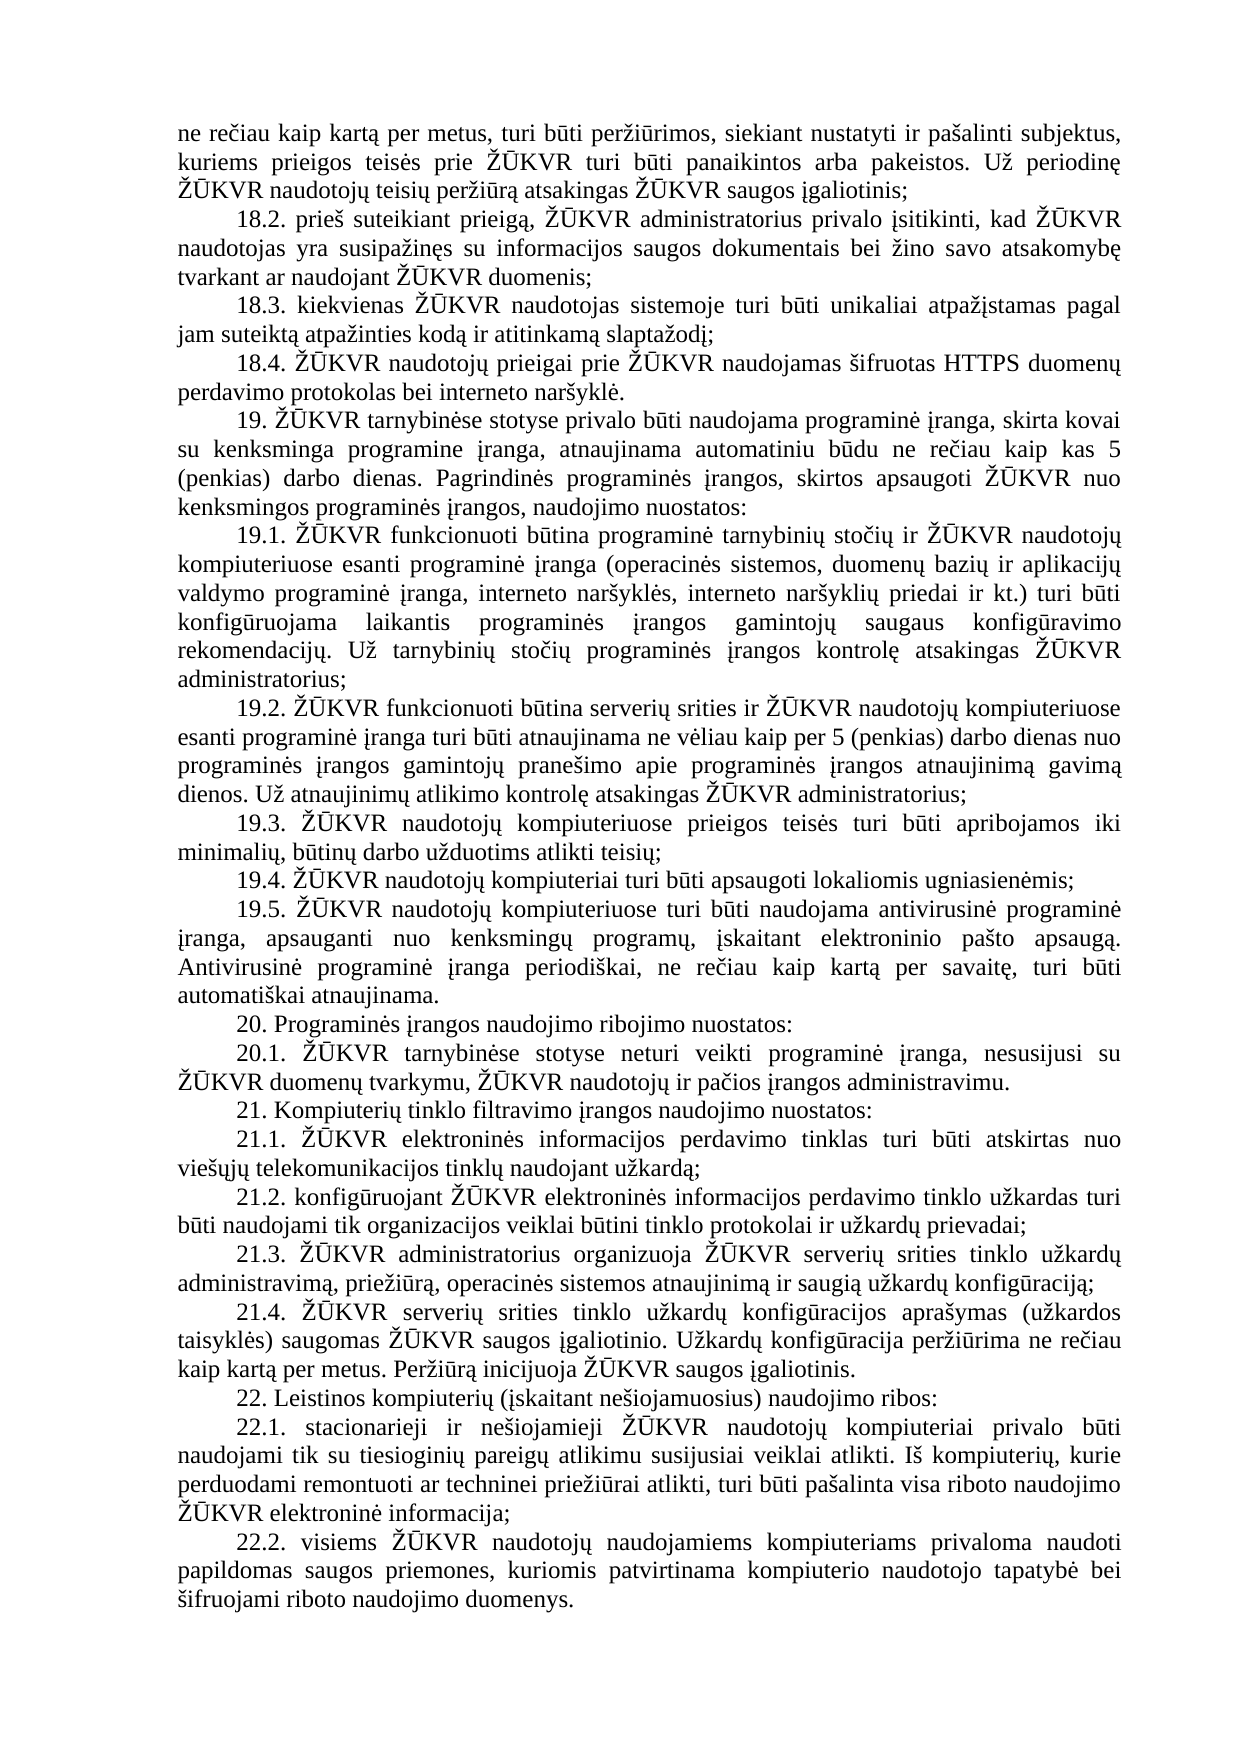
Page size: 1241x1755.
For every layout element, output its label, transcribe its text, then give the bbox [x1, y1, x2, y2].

text 18.4. ŽŪKVR naudotojų prieigai prie ŽŪKVR naudojamas šifruotas HTTPS duomenų perdavimo protokolas bei interneto naršyklė. [177, 348, 1122, 406]
text 20. Programinės įrangos naudojimo ribojimo nuostatos: [177, 1009, 1122, 1038]
text 21.2. konfigūruojant ŽŪKVR elektroninės informacijos perdavimo tinklo užkardas turi būti naudojami tik organizacijos veiklai būtini tinklo protokolai ir užkardų prievadai; [177, 1182, 1122, 1239]
text 22. Leistinos kompiuterių (įskaitant nešiojamuosius) naudojimo ribos: [177, 1383, 1122, 1412]
text 20.1. ŽŪKVR tarnybinėse stotyse neturi veikti programinė įranga, nesusijusi su ŽŪKVR duomenų tvarkymu, ŽŪKVR naudotojų ir pačios įrangos administravimu. [177, 1038, 1122, 1096]
text ne rečiau kaip kartą per metus, turi būti peržiūrimos, siekiant nustatyti ir pašalinti subjektus, kuriems prieigos teisės prie ŽŪKVR turi būti panaikintos arba pakeistos. Už periodinę ŽŪKVR naudotojų teisių peržiūrą atsakingas ŽŪKVR saugos įgaliotinis; [177, 118, 1122, 204]
text 22.2. visiems ŽŪKVR naudotojų naudojamiems kompiuteriams privaloma naudoti papildomas saugos priemones, kuriomis patvirtinama kompiuterio naudotojo tapatybė bei šifruojami riboto naudojimo duomenys. [177, 1527, 1122, 1613]
text 21.1. ŽŪKVR elektroninės informacijos perdavimo tinklas turi būti atskirtas nuo viešųjų telekomunikacijos tinklų naudojant užkardą; [177, 1124, 1122, 1182]
text 22.1. stacionarieji ir nešiojamieji ŽŪKVR naudotojų kompiuteriai privalo būti naudojami tik su tiesioginių pareigų atlikimu susijusiai veiklai atlikti. Iš kompiuterių, kurie perduodami remontuoti ar techninei priežiūrai atlikti, turi būti pašalinta visa riboto naudojimo ŽŪKVR elektroninė informacija; [177, 1412, 1122, 1527]
text 19.3. ŽŪKVR naudotojų kompiuteriuose prieigos teisės turi būti apribojamos iki minimalių, būtinų darbo užduotims atlikti teisių; [177, 808, 1122, 866]
text 19.2. ŽŪKVR funkcionuoti būtina serverių srities ir ŽŪKVR naudotojų kompiuteriuose esanti programinė įranga turi būti atnaujinama ne vėliau kaip per 5 (penkias) darbo dienas nuo programinės įrangos gamintojų pranešimo apie programinės įrangos atnaujinimą gavimą dienos. Už atnaujinimų atlikimo kontrolę atsakingas ŽŪKVR administratorius; [177, 693, 1122, 808]
text 19.1. ŽŪKVR funkcionuoti būtina programinė tarnybinių stočių ir ŽŪKVR naudotojų kompiuteriuose esanti programinė įranga (operacinės sistemos, duomenų bazių ir aplikacijų valdymo programinė įranga, interneto naršyklės, interneto naršyklių priedai ir kt.) turi būti konfigūruojama laikantis programinės įrangos gamintojų saugaus konfigūravimo rekomendacijų. Už tarnybinių stočių programinės įrangos kontrolę atsakingas ŽŪKVR administratorius; [177, 521, 1122, 693]
text 18.3. kiekvienas ŽŪKVR naudotojas sistemoje turi būti unikaliai atpažįstamas pagal jam suteiktą atpažinties kodą ir atitinkamą slaptažodį; [177, 291, 1122, 348]
text 19. ŽŪKVR tarnybinėse stotyse privalo būti naudojama programinė įranga, skirta kovai su kenksminga programine įranga, atnaujinama automatiniu būdu ne rečiau kaip kas 5 (penkias) darbo dienas. Pagrindinės programinės įrangos, skirtos apsaugoti ŽŪKVR nuo kenksmingos programinės įrangos, naudojimo nuostatos: [177, 406, 1122, 521]
text 21. Kompiuterių tinklo filtravimo įrangos naudojimo nuostatos: [177, 1096, 1122, 1124]
text 21.3. ŽŪKVR administratorius organizuoja ŽŪKVR serverių srities tinklo užkardų administravimą, priežiūrą, operacinės sistemos atnaujinimą ir saugią užkardų konfigūraciją; [177, 1239, 1122, 1297]
text 18.2. prieš suteikiant prieigą, ŽŪKVR administratorius privalo įsitikinti, kad ŽŪKVR naudotojas yra susipažinęs su informacijos saugos dokumentais bei žino savo atsakomybę tvarkant ar naudojant ŽŪKVR duomenis; [177, 204, 1122, 291]
text 21.4. ŽŪKVR serverių srities tinklo užkardų konfigūracijos aprašymas (užkardos taisyklės) saugomas ŽŪKVR saugos įgaliotinio. Užkardų konfigūracija peržiūrima ne rečiau kaip kartą per metus. Peržiūrą inicijuoja ŽŪKVR saugos įgaliotinis. [177, 1297, 1122, 1383]
text 19.5. ŽŪKVR naudotojų kompiuteriuose turi būti naudojama antivirusinė programinė įranga, apsauganti nuo kenksmingų programų, įskaitant elektroninio pašto apsaugą. Antivirusinė programinė įranga periodiškai, ne rečiau kaip kartą per savaitę, turi būti automatiškai atnaujinama. [177, 894, 1122, 1009]
text 19.4. ŽŪKVR naudotojų kompiuteriai turi būti apsaugoti lokaliomis ugniasienėmis; [177, 866, 1122, 894]
